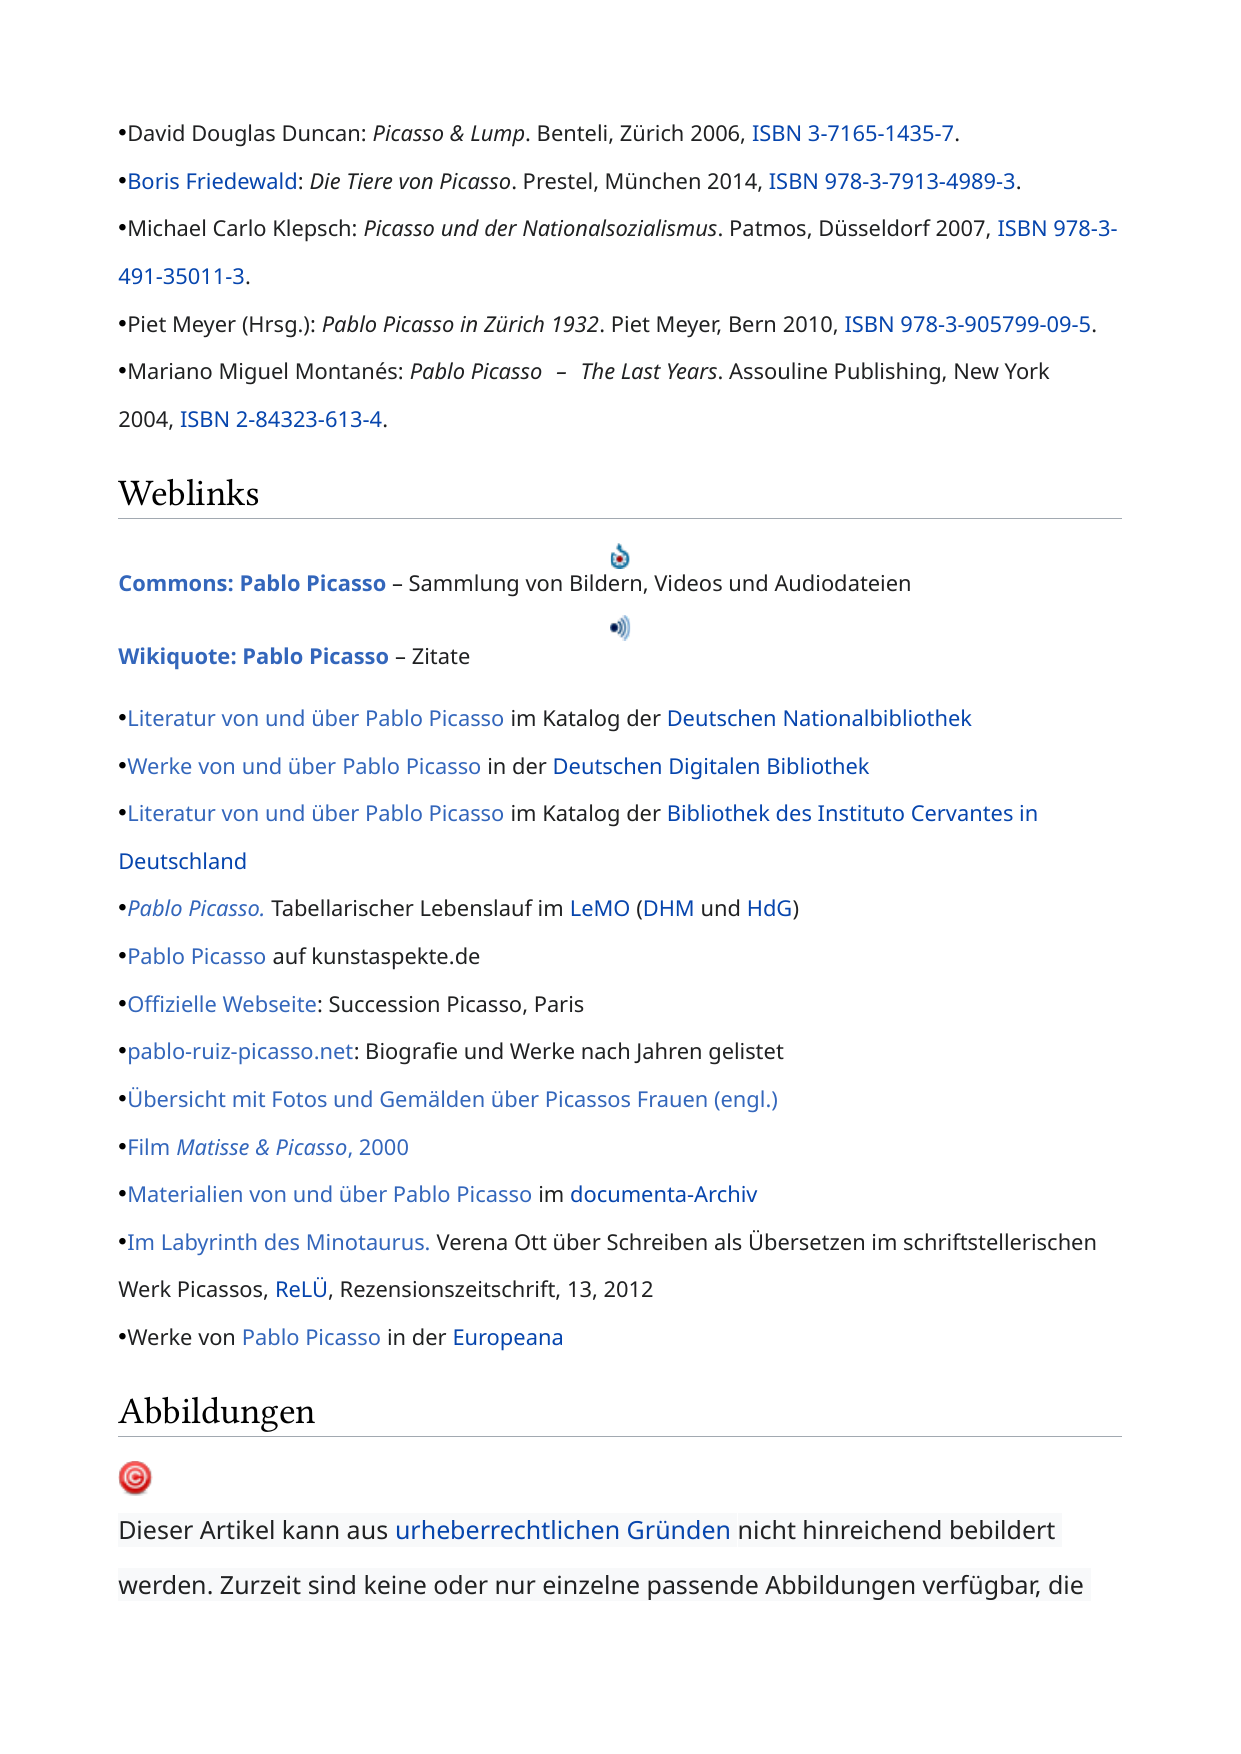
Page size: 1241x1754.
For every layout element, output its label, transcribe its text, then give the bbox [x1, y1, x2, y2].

picture [610, 543, 630, 569]
list Übersicht mit Fotos und Gemälden über Picassos Frauen (engl.) [118, 1084, 1122, 1114]
text Wikiquote: Pablo Picasso – Zitate [118, 641, 1122, 671]
list Michael Carlo Klepsch: Picasso und der Nationalsozialismus. Patmos, Düsseldorf 2007, ISBN 978-3-491-35011-3. [118, 213, 1122, 291]
list Werke von und über Pablo Picasso in der Deutschen Digitalen Bibliothek [118, 751, 1122, 780]
picture [118, 1461, 153, 1496]
list Pablo Picasso auf kunstaspekte.de [118, 941, 1122, 971]
list Offizielle Webseite: Succession Picasso, Paris [118, 989, 1122, 1018]
list Mariano Miguel Montanés: Pablo Picasso – The Last Years. Assouline Publishing, New York 2004, ISBN 2-84323-613-4. [118, 356, 1122, 433]
list Literatur von und über Pablo Picasso im Katalog der Bibliothek des Instituto Cervantes in Deutschland [118, 798, 1122, 876]
list pablo-ruiz-picasso.net: Biografie und Werke nach Jahren gelistet [118, 1036, 1122, 1066]
list Werke von Pablo Picasso in der Europeana [118, 1322, 1122, 1352]
subtitle Abbildungen [118, 1390, 1122, 1436]
text Commons: Pablo Picasso – Sammlung von Bildern, Videos und Audiodateien [118, 568, 1122, 598]
list Materialien von und über Pablo Picasso im documenta-Archiv [118, 1179, 1122, 1209]
list Piet Meyer (Hrsg.): Pablo Picasso in Zürich 1932. Piet Meyer, Bern 2010, ISBN 978-3-905799-09-5. [118, 308, 1122, 338]
list Im Labyrinth des Minotaurus. Verena Ott über Schreiben als Übersetzen im schriftstellerischen Werk Picassos, ReLÜ, Rezensionszeitschrift, 13, 2012 [118, 1227, 1122, 1304]
list Literatur von und über Pablo Picasso im Katalog der Deutschen Nationalbibliothek [118, 703, 1122, 733]
list Boris Friedewald: Die Tiere von Picasso. Prestel, München 2014, ISBN 978-3-7913-4989-3. [118, 166, 1122, 196]
list David Douglas Duncan: Picasso & Lump. Benteli, Zürich 2006, ISBN 3-7165-1435-7. [118, 118, 1122, 148]
text Dieser Artikel kann aus urheberrechtlichen Gründen nicht hinreichend bebildert werden. Zurzeit sind keine oder nur einzelne passende Abbildungen verfügbar, die [118, 1513, 1122, 1601]
list Film Matisse & Picasso, 2000 [118, 1131, 1122, 1161]
list Pablo Picasso. Tabellarischer Lebenslauf im LeMO (DHM und HdG) [118, 893, 1122, 923]
subtitle Weblinks [118, 472, 1122, 518]
picture [610, 615, 631, 641]
